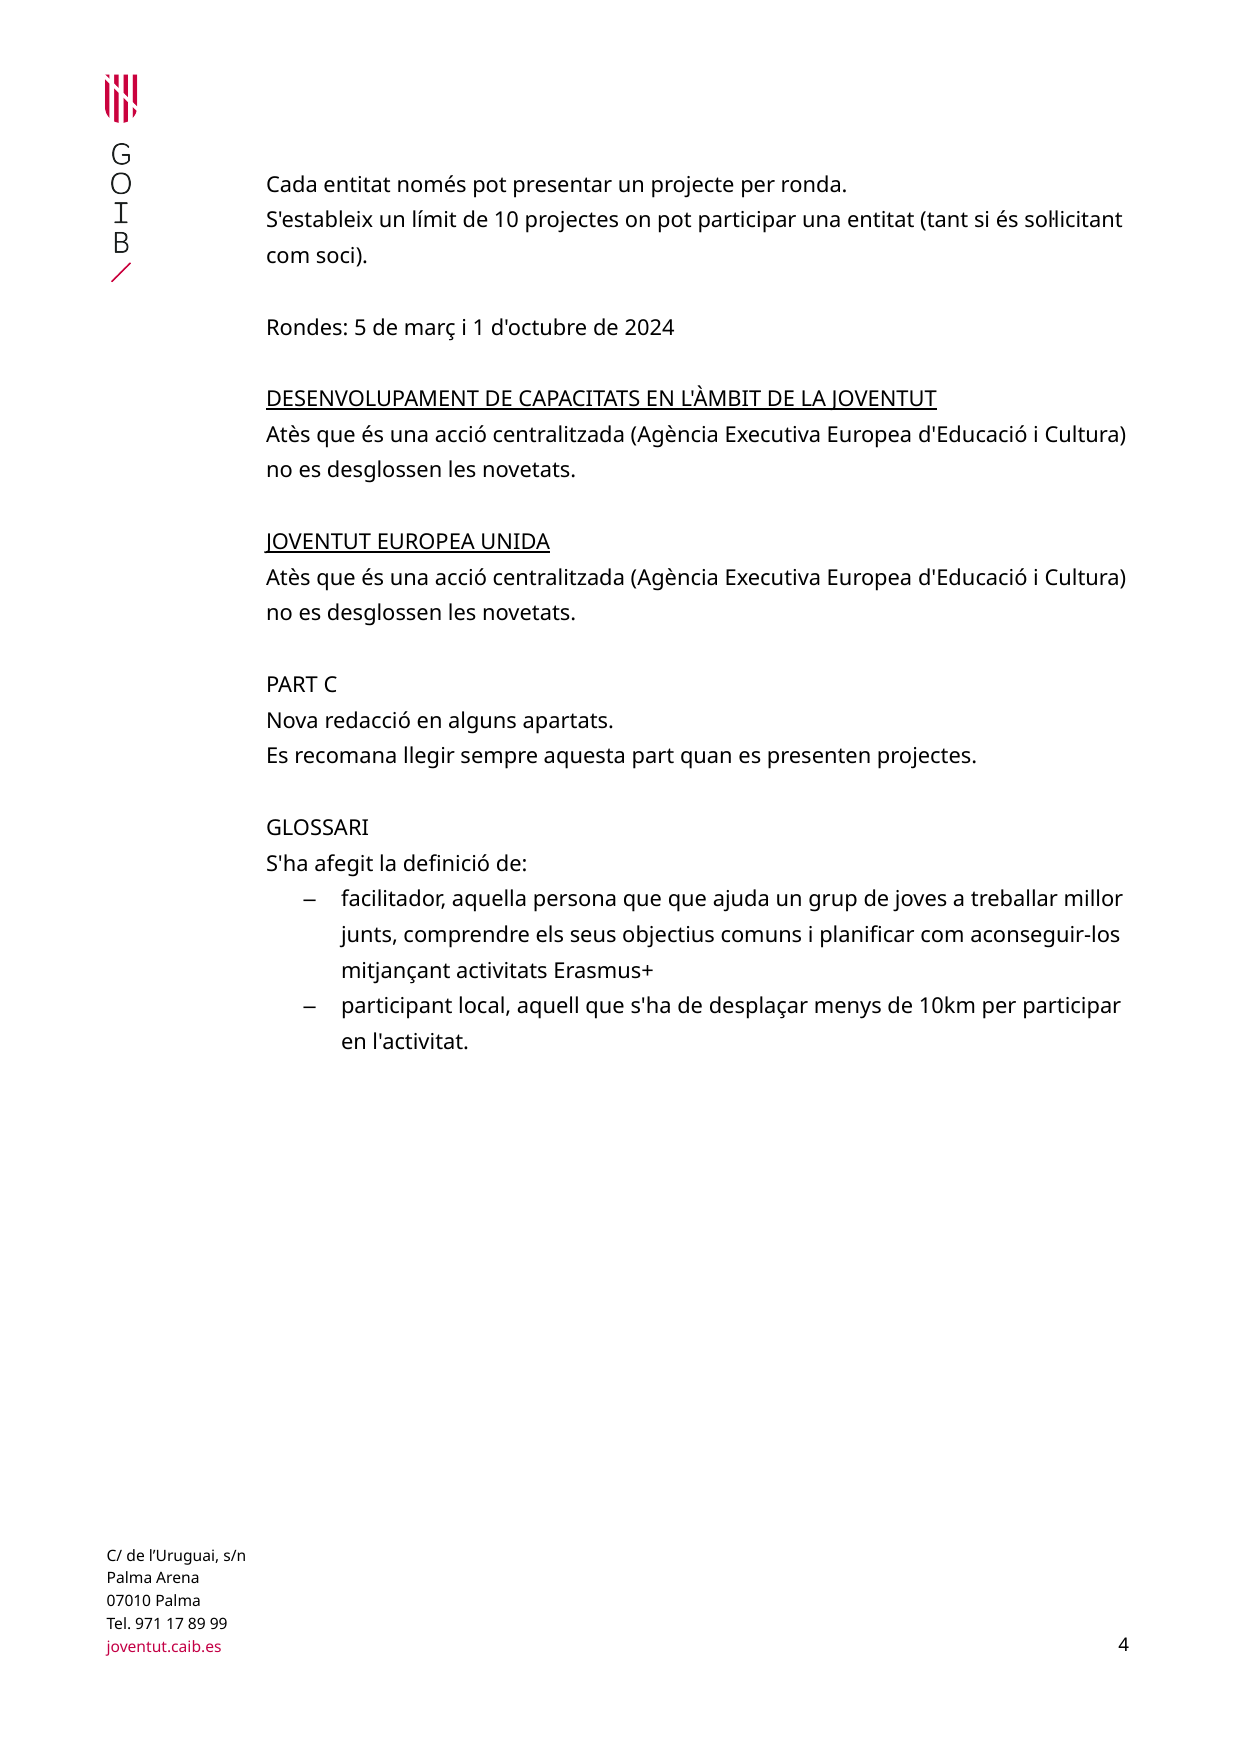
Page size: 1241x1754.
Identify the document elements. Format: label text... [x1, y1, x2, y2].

text Atès que és una acció centralitzada (Agència Executiva Europea d'Educació i Cultura) no es desglossen les novetats. [266, 419, 1152, 484]
text Es recomana llegir sempre aquesta part quan es presenten projectes. [266, 740, 1152, 770]
text Rondes: 5 de març i 1 d'octubre de 2024 [266, 312, 1152, 341]
text Atès que és una acció centralitzada (Agència Executiva Europea d'Educació i Cultura) no es desglossen les novetats. [266, 562, 1152, 627]
text PART C [266, 669, 1152, 699]
text Nova redacció en alguns apartats. [266, 704, 1152, 734]
text JOVENTUT EUROPEA UNIDA [266, 526, 1152, 556]
text S'ha afegit la definició de: [266, 847, 1152, 877]
text GLOSSARI [266, 812, 1152, 842]
text S'estableix un límit de 10 projectes on pot participar una entitat (tant si és sol·licitant com soci). [266, 204, 1152, 270]
list facilitador, aquella persona que que ajuda un grup de joves a treballar millor junts, comprendre els seus objectius comuns i planificar com aconseguir-los mitjançant activitats Erasmus+ [303, 883, 1152, 984]
picture [76, 51, 166, 313]
text DESENVOLUPAMENT DE CAPACITATS EN L'ÀMBIT DE LA JOVENTUT [266, 383, 1152, 413]
text Cada entitat només pot presentar un projecte per ronda. [266, 169, 1152, 198]
list participant local, aquell que s'ha de desplaçar menys de 10km per participar en l'activitat. [303, 990, 1152, 1056]
